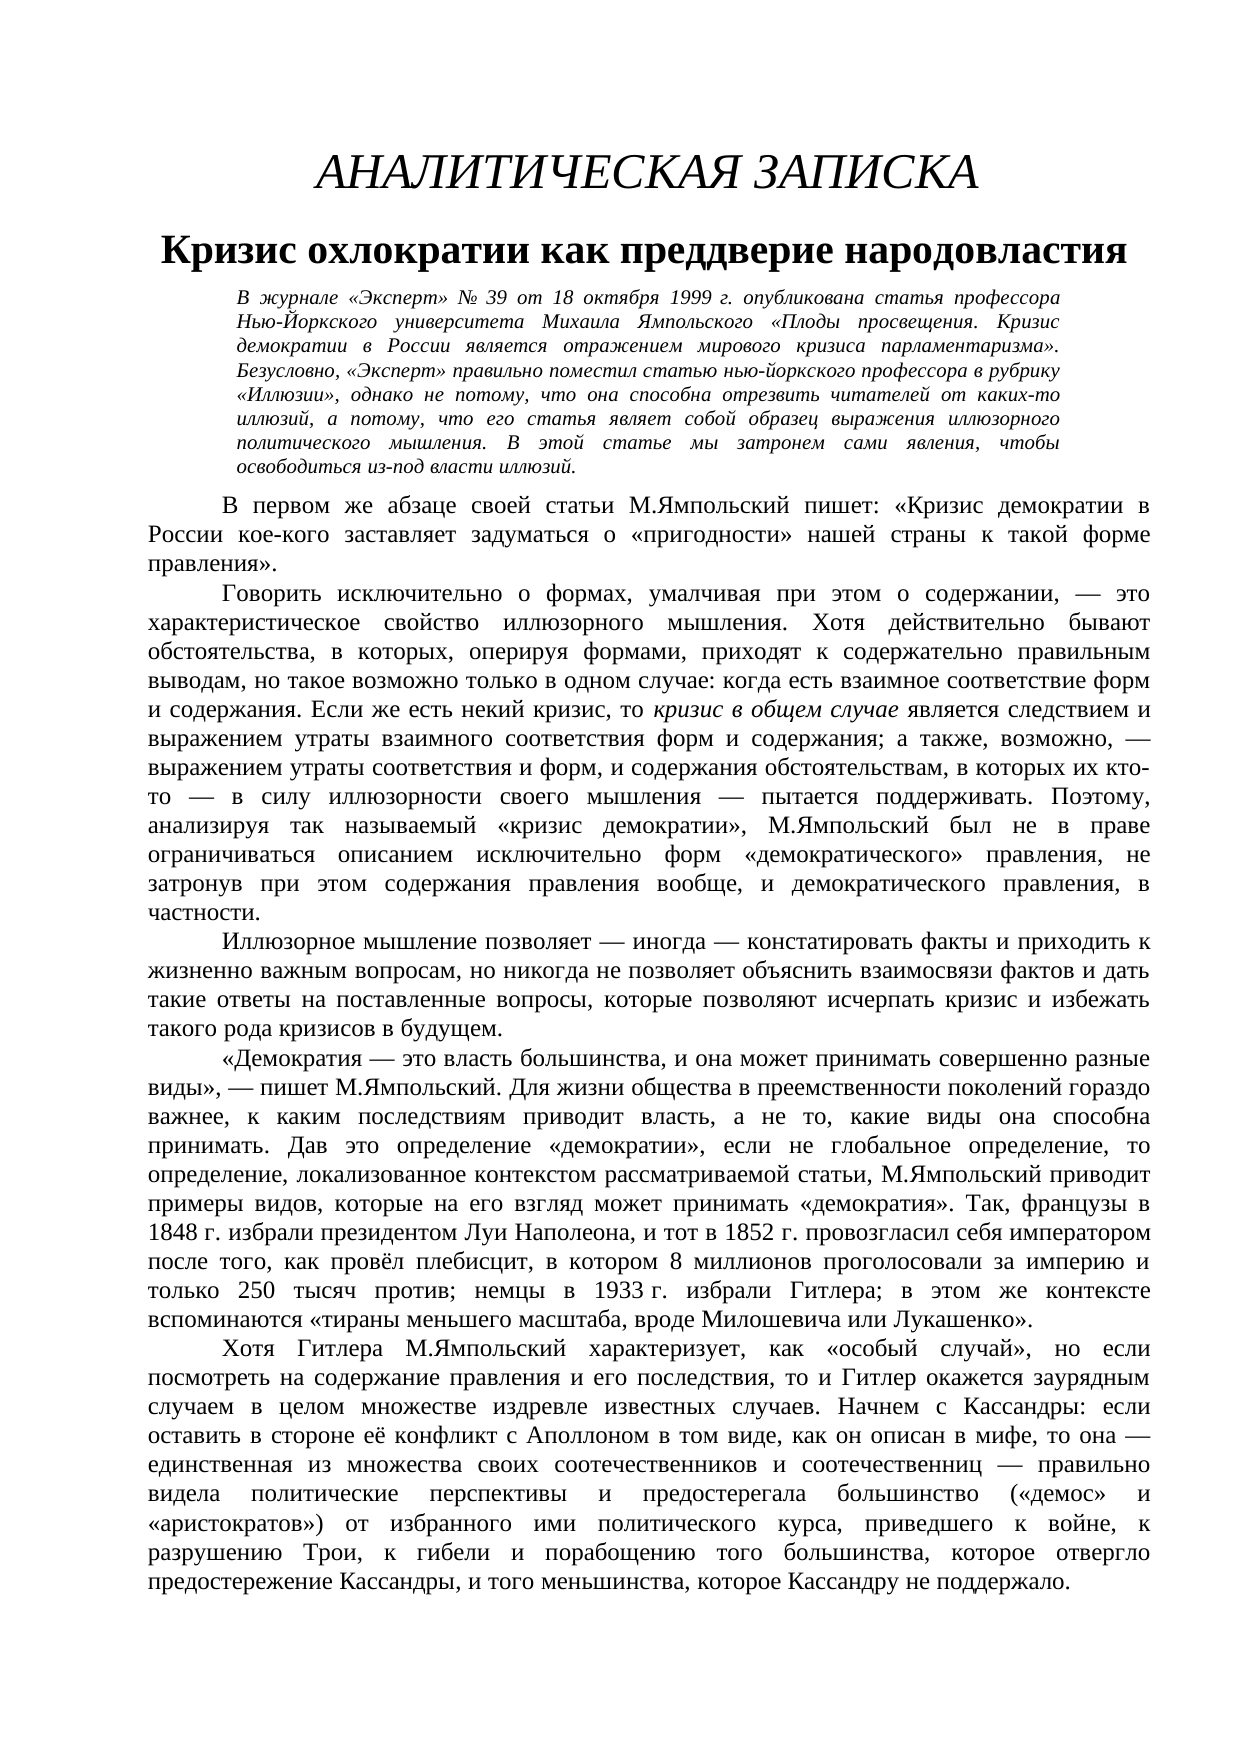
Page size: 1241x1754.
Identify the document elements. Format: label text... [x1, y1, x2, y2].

text Иллюзорное мышление позволяет — иногда — констатировать факты и приходить к жизненно важным вопросам, но никогда не позволяет объяснить взаимосвязи фактов и дать такие ответы на поставленные вопросы, которые позволяют исчерпать кризис и избежать такого рода кризисов в будущем. [148, 926, 1152, 1042]
text Кризис охлократии как преддверие народовластия [148, 225, 1152, 273]
text В журнале «Эксперт» № 39 от 18 октября 1999 г. опубликована статья профессора Нью-Йоркского университета Михаила Ямпольского «Плоды просвещения. Кризис демократии в России является отражением мирового кризиса парламентаризма». Безусловно, «Эксперт» правильно поместил статью нью-йоркского профессора в рубрику «Иллюзии», однако не потому, что она способна отрезвить читателей от каких-то иллюзий, а потому, что его статья являет собой образец выражения иллюзорного политического мышления. В этой статье мы затронем сами явления, чтобы освободиться из-под власти иллюзий. [236, 285, 1063, 478]
text Хотя Гитлера М.Ямпольский характеризует, как «особый случай», но если посмотреть на содержание правления и его последствия, то и Гитлер окажется заурядным случаем в целом множестве издревле известных случаев. Начнем с Кассандры: если оставить в стороне её конфликт с Аполлоном в том виде, как он описан в мифе, то она — единственная из множества своих соотечественников и соотечественниц — правильно видела политические перспективы и предостерегала большинство («демос» и «аристократов») от избранного ими политического курса, приведшего к войне, к разрушению Трои, к гибели и порабощению того большинства, которое отвергло предостережение Кассандры, и того меньшинства, которое Кассандру не поддержало. [148, 1333, 1152, 1594]
text «Демократия — это власть большинства, и она может принимать совершенно разные виды», — пишет М.Ямпольский. Для жизни общества в преемственности поколений гораздо важнее, к каким последствиям приводит власть, а не то, какие виды она способна принимать. Дав это определение «демократии», если не глобальное определение, то определение, локализованное контекстом рассматриваемой статьи, М.Ямпольский приводит примеры видов, которые на его взгляд может принимать «демократия». Так, французы в 1848 г. избрали президентом Луи Наполеона, и тот в 1852 г. провозгласил себя императором после того, как провёл плебисцит, в котором 8 миллионов проголосовали за империю и только 250 тысяч против; немцы в 1933 г. избрали Гитлера; в этом же контексте вспоминаются «тираны меньшего масштаба, вроде Милошевича или Лукашенко». [148, 1042, 1152, 1333]
text Говорить исключительно о формах, умалчивая при этом о содержании, — это характеристическое свойство иллюзорного мышления. Хотя действительно бывают обстоятельства, в которых, оперируя формами, приходят к содержательно правильным выводам, но такое возможно только в одном случае: когда есть взаимное соответствие форм и содержания. Если же есть некий кризис, то кризис в общем случае является следствием и выражением утраты взаимного соответствия форм и содержания; а также, возможно, — выражением утраты соответствия и форм, и содержания обстоятельствам, в которых их кто-то — в силу иллюзорности своего мышления — пытается поддерживать. Поэтому, анализируя так называемый «кризис демократии», М.Ямпольский был не в праве ограничиваться описанием исключительно форм «демократического» правления, не затронув при этом содержания правления вообще, и демократического правления, в частности. [148, 577, 1152, 926]
text аналитическая записка [148, 142, 1152, 200]
text В первом же абзаце своей статьи М.Ямпольский пишет: «Кризис демократии в России кое-кого заставляет задуматься о «пригодности» нашей страны к такой форме правления». [148, 490, 1152, 577]
